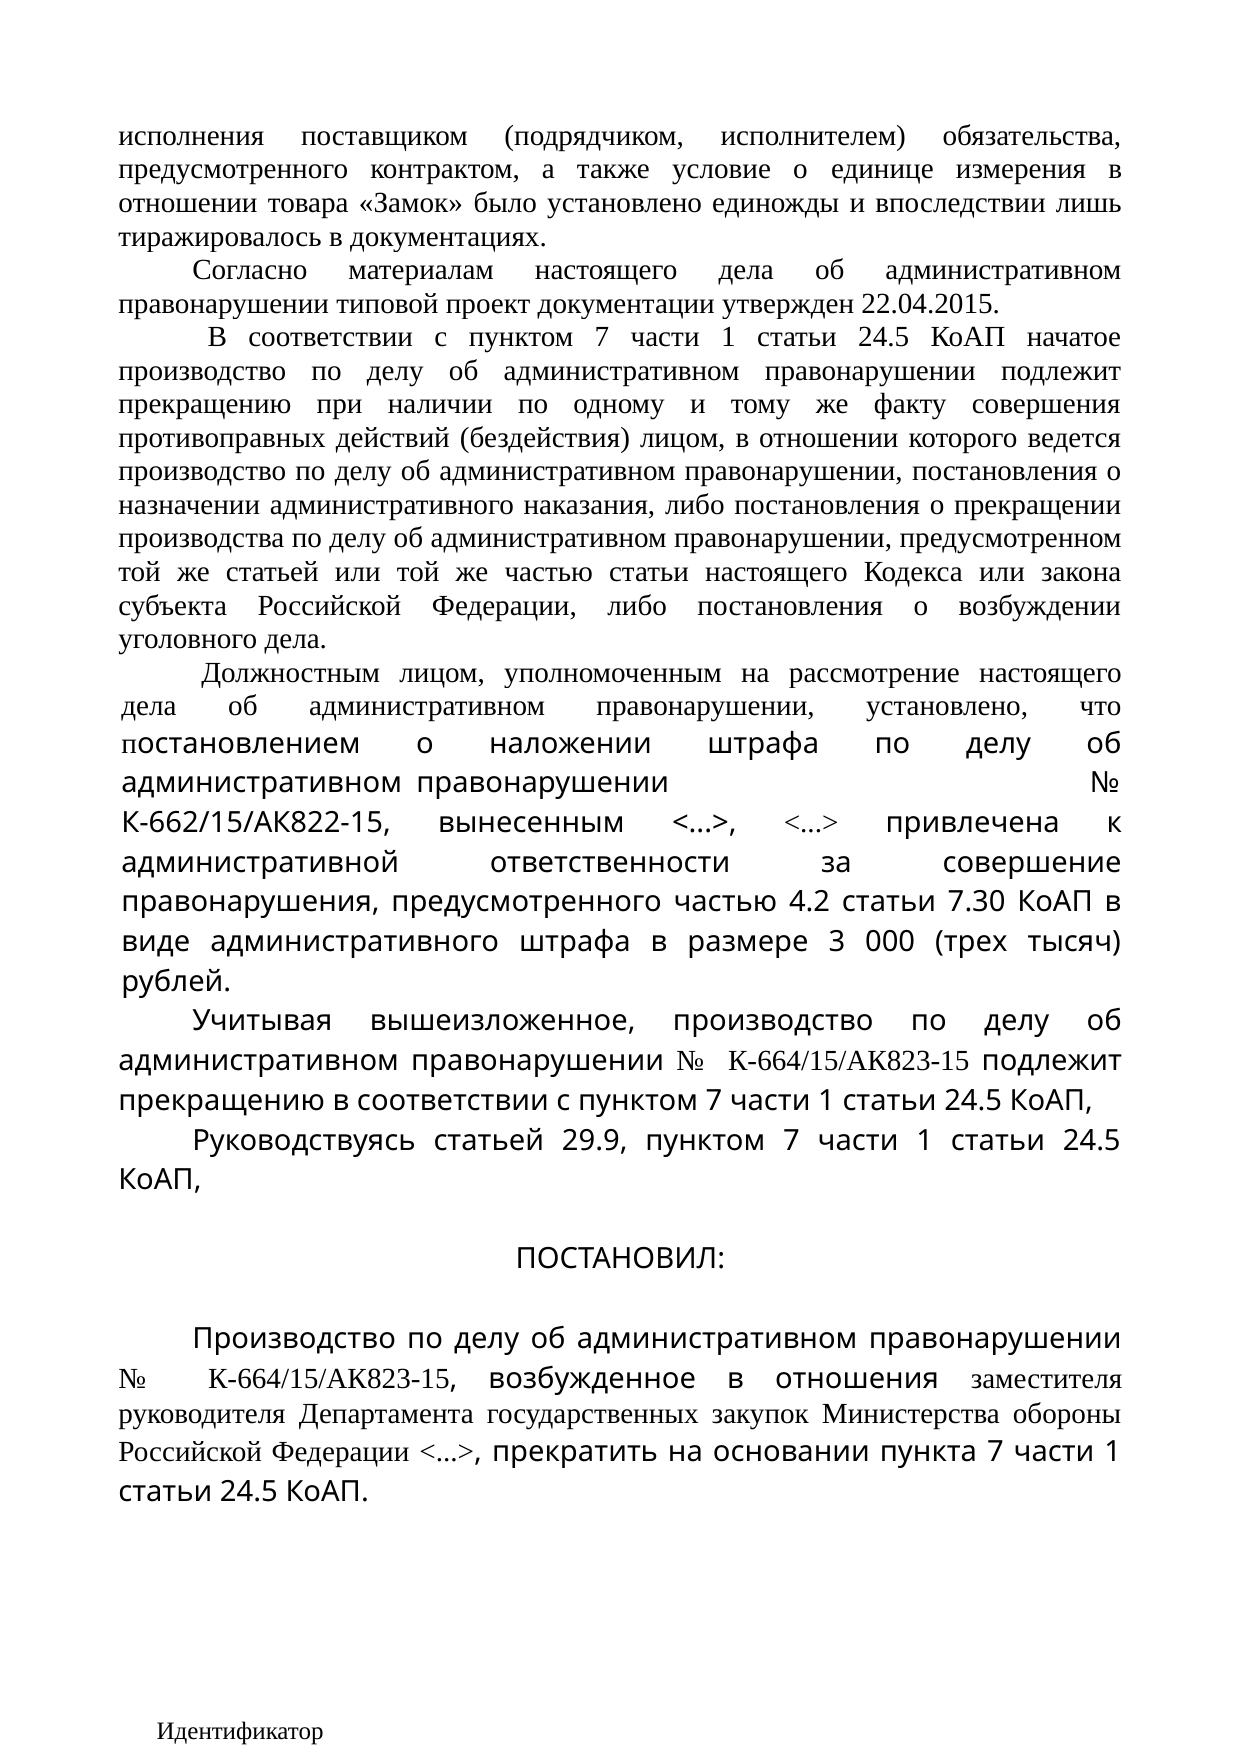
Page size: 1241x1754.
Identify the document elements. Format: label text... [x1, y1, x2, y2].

text Учитывая вышеизложенное, производство по делу об административном правонарушении № К-664/15/АК823-15 подлежит прекращению в соответствии с пунктом 7 части 1 статьи 24.5 КоАП, [118, 1000, 1122, 1119]
text исполнения поставщиком (подрядчиком, исполнителем) обязательства, предусмотренного контрактом, а также условие о единице измерения в отношении товара «Замок» было установлено единожды и впоследствии лишь тиражировалось в документациях. [118, 118, 1122, 252]
text Должностным лицом, уполномоченным на рассмотрение настоящего дела об административном правонарушении, установлено, что постановлением о наложении штрафа по делу об административном правонарушении № К-662/15/АК822-15, вынесенным <...>, <...> привлечена к административной ответственности за совершение правонарушения, предусмотренного частью 4.2 статьи 7.30 КоАП в виде административного штрафа в размере 3 000 (трех тысяч) рублей. [121, 655, 1122, 1000]
text Согласно материалам настоящего дела об административном правонарушении типовой проект документации утвержден 22.04.2015. [118, 252, 1122, 319]
text Руководствуясь статьей 29.9, пунктом 7 части 1 статьи 24.5 КоАП, [118, 1119, 1122, 1198]
text ПОСТАНОВИЛ: [118, 1238, 1122, 1277]
text В соответствии с пунктом 7 части 1 статьи 24.5 КоАП начатое производство по делу об административном правонарушении подлежит прекращению при наличии по одному и тому же факту совершения противоправных действий (бездействия) лицом, в отношении которого ведется производство по делу об административном правонарушении, постановления о назначении административного наказания, либо постановления о прекращении производства по делу об административном правонарушении, предусмотренном той же статьей или той же частью статьи настоящего Кодекса или закона субъекта Российской Федерации, либо постановления о возбуждении уголовного дела. [118, 319, 1122, 655]
text Производство по делу об административном правонарушении № К-664/15/АК823-15, возбужденное в отношения заместителя руководителя Департамента государственных закупок Министерства обороны Российской Федерации <...>, прекратить на основании пункта 7 части 1 статьи 24.5 КоАП. [118, 1317, 1122, 1509]
